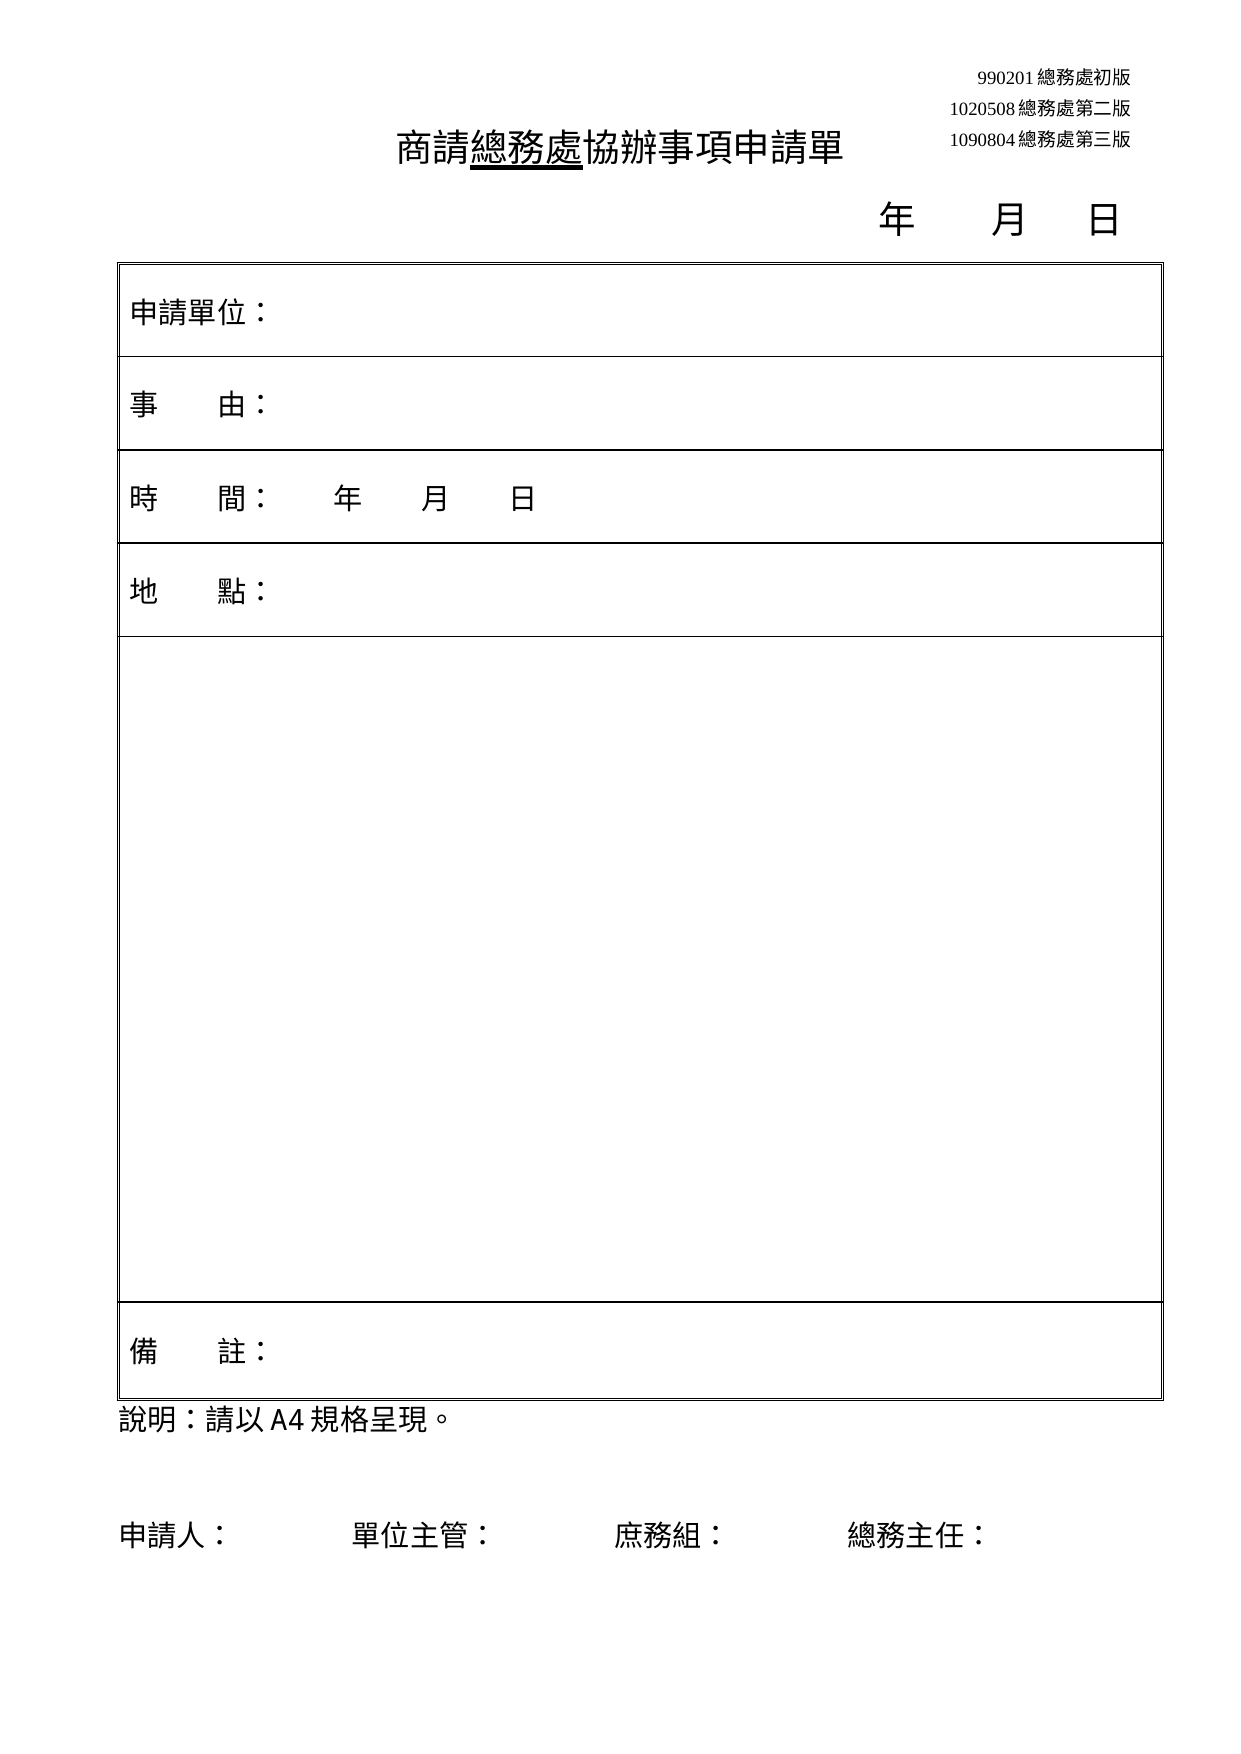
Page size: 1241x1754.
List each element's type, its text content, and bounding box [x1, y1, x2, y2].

table_header 申請單位： [120, 265, 1161, 356]
table_cell 備 註： [120, 1303, 1161, 1397]
table_cell 時 間： 年 月 日 [120, 451, 1161, 542]
text 1090804總務處第三版 [921, 122, 1131, 152]
table_cell 地 點： [120, 544, 1161, 636]
text 年 月 日 [118, 190, 1122, 244]
table_cell [120, 637, 1161, 1301]
text 說明：請以A4規格呈現。 [118, 1401, 1122, 1438]
text 1020508總務處第二版 [921, 90, 1131, 122]
text 商請總務處協辦事項申請單 [118, 52, 1146, 172]
text 申請人： 單位主管： 庶務組： 總務主任： [118, 1513, 1122, 1555]
table_cell 事 由： [120, 357, 1161, 449]
text 990201總務處初版 [921, 59, 1131, 90]
